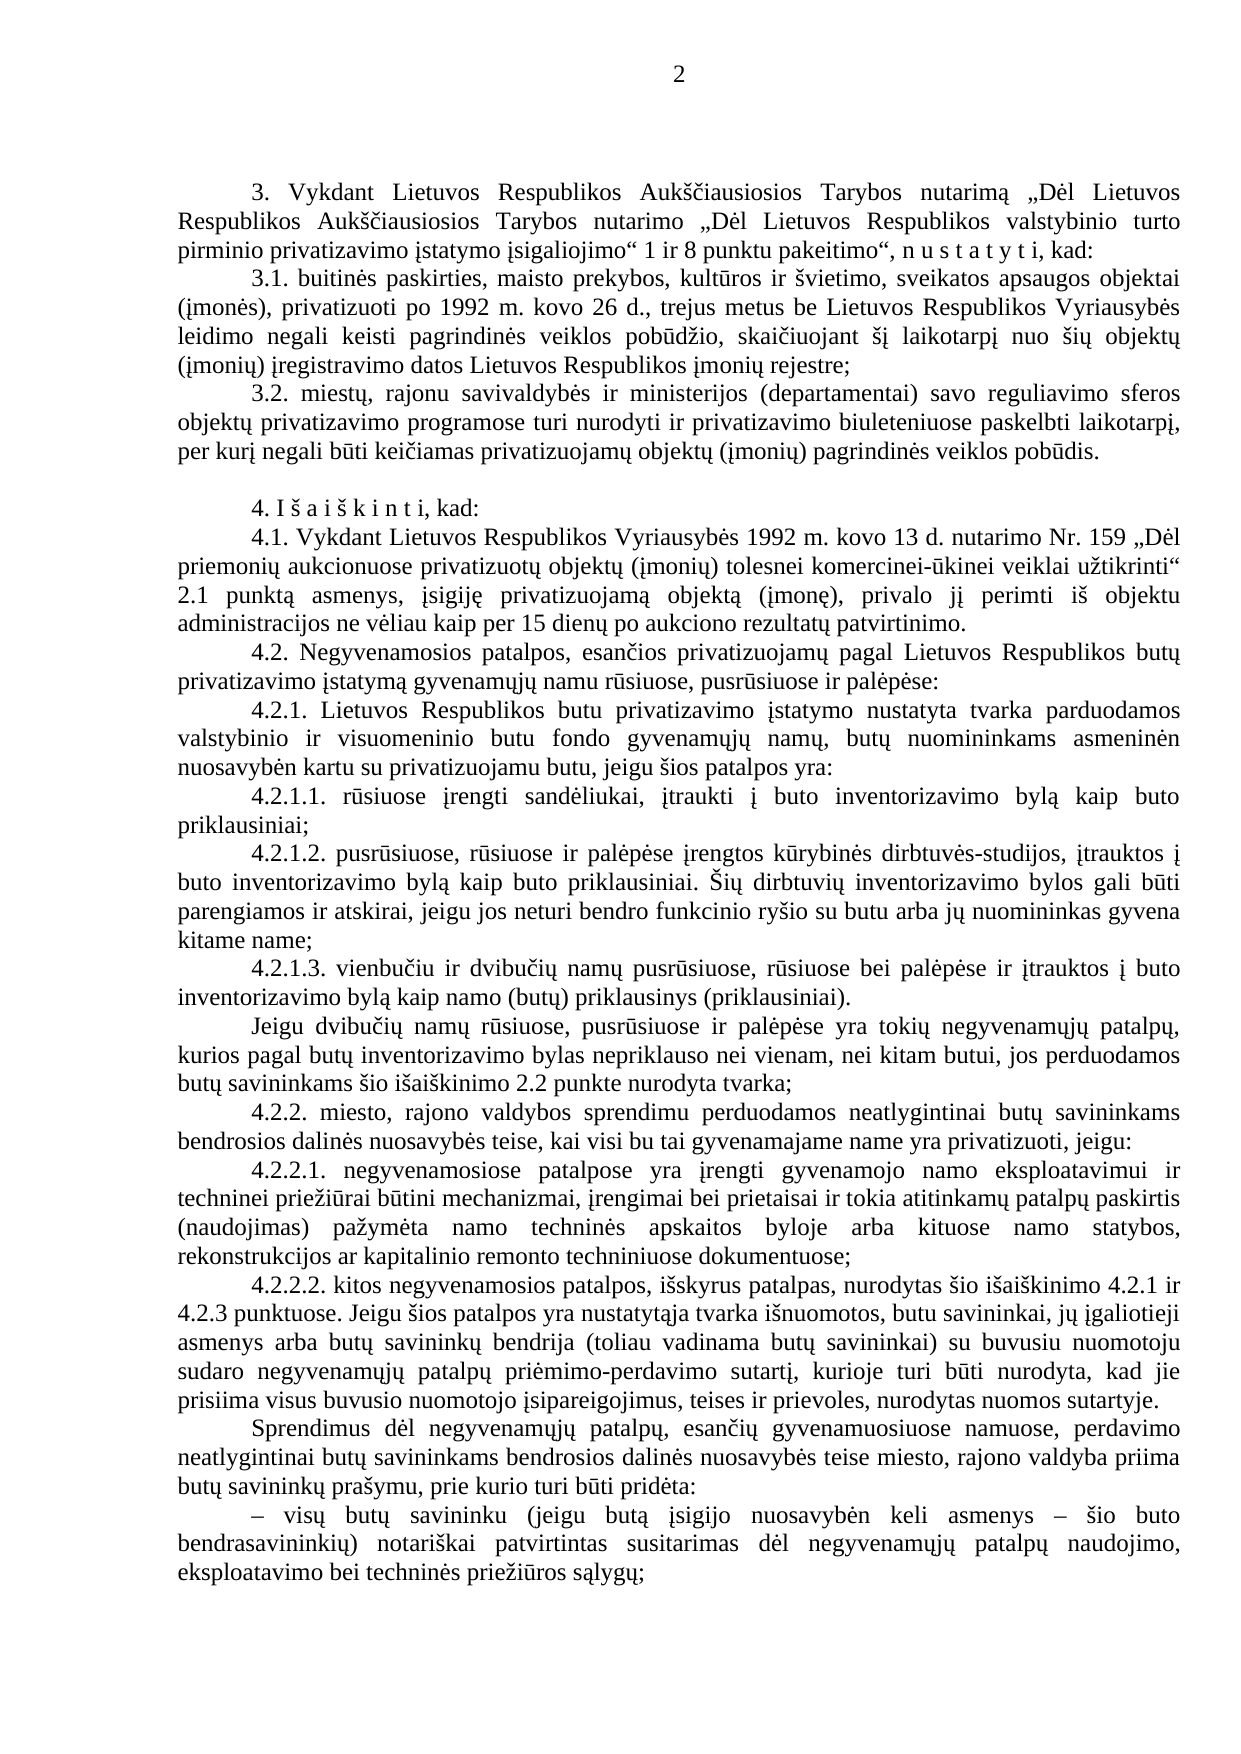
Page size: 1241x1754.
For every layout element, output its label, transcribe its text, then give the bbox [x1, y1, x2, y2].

text 3. Vykdant Lietuvos Respublikos Aukščiausiosios Tarybos nutarimą „Dėl Lietuvos Respublikos Aukščiausiosios Tarybos nutarimo „Dėl Lietuvos Respublikos valstybinio turto pirminio privatizavimo įstatymo įsigaliojimo“ 1 ir 8 punktu pakeitimo“, nustatyti, kad: [177, 177, 1181, 263]
text 4.2.2.2. kitos negyvenamosios patalpos, išskyrus patalpas, nurodytas šio išaiškinimo 4.2.1 ir 4.2.3 punktuose. Jeigu šios patalpos yra nustatytąja tvarka išnuomotos, butu savininkai, jų įgaliotieji asmenys arba butų savininkų bendrija (toliau vadinama butų savininkai) su buvusiu nuomotoju sudaro negyvenamųjų patalpų priėmimo-perdavimo sutartį, kurioje turi būti nurodyta, kad jie prisiima visus buvusio nuomotojo įsipareigojimus, teises ir prievoles, nurodytas nuomos sutartyje. [177, 1270, 1181, 1413]
text 4.2. Negyvenamosios patalpos, esančios privatizuojamų pagal Lietuvos Respublikos butų privatizavimo įstatymą gyvenamųjų namu rūsiuose, pusrūsiuose ir palėpėse: [177, 637, 1181, 695]
text 4.2.1. Lietuvos Respublikos butu privatizavimo įstatymo nustatyta tvarka parduodamos valstybinio ir visuomeninio butu fondo gyvenamųjų namų, butų nuomininkams asmeninėn nuosavybėn kartu su privatizuojamu butu, jeigu šios patalpos yra: [177, 695, 1181, 781]
text 4.1. Vykdant Lietuvos Respublikos Vyriausybės 1992 m. kovo 13 d. nutarimo Nr. 159 „Dėl priemonių aukcionuose privatizuotų objektų (įmonių) tolesnei komercinei-ūkinei veiklai užtikrinti“ 2.1 punktą asmenys, įsigiję privatizuojamą objektą (įmonę), privalo jį perimti iš objektu administracijos ne vėliau kaip per 15 dienų po aukciono rezultatų patvirtinimo. [177, 522, 1181, 637]
text – visų butų savininku (jeigu butą įsigijo nuosavybėn keli asmenys – šio buto bendrasavininkių) notariškai patvirtintas susitarimas dėl negyvenamųjų patalpų naudojimo, eksploatavimo bei techninės priežiūros sąlygų; [177, 1500, 1181, 1586]
text 4.2.1.1. rūsiuose įrengti sandėliukai, įtraukti į buto inventorizavimo bylą kaip buto priklausiniai; [177, 781, 1181, 838]
text 3.1. buitinės paskirties, maisto prekybos, kultūros ir švietimo, sveikatos apsaugos objektai (įmonės), privatizuoti po 1992 m. kovo 26 d., trejus metus be Lietuvos Respublikos Vyriausybės leidimo negali keisti pagrindinės veiklos pobūdžio, skaičiuojant šį laikotarpį nuo šių objektų (įmonių) įregistravimo datos Lietuvos Respublikos įmonių rejestre; [177, 263, 1181, 378]
text Jeigu dvibučių namų rūsiuose, pusrūsiuose ir palėpėse yra tokių negyvenamųjų patalpų, kurios pagal butų inventorizavimo bylas nepriklauso nei vienam, nei kitam butui, jos perduodamos butų savininkams šio išaiškinimo 2.2 punkte nurodyta tvarka; [177, 1011, 1181, 1097]
text Sprendimus dėl negyvenamųjų patalpų, esančių gyvenamuosiuose namuose, perdavimo neatlygintinai butų savininkams bendrosios dalinės nuosavybės teise miesto, rajono valdyba priima butų savininkų prašymu, prie kurio turi būti pridėta: [177, 1413, 1181, 1500]
text 4. Išaiškinti, kad: [177, 493, 1181, 522]
text 4.2.1.3. vienbučiu ir dvibučių namų pusrūsiuose, rūsiuose bei palėpėse ir įtrauktos į buto inventorizavimo bylą kaip namo (butų) priklausinys (priklausiniai). [177, 953, 1181, 1011]
text 3.2. miestų, rajonu savivaldybės ir ministerijos (departamentai) savo reguliavimo sferos objektų privatizavimo programose turi nurodyti ir privatizavimo biuleteniuose paskelbti laikotarpį, per kurį negali būti keičiamas privatizuojamų objektų (įmonių) pagrindinės veiklos pobūdis. [177, 378, 1181, 465]
text 4.2.1.2. pusrūsiuose, rūsiuose ir palėpėse įrengtos kūrybinės dirbtuvės-studijos, įtrauktos į buto inventorizavimo bylą kaip buto priklausiniai. Šių dirbtuvių inventorizavimo bylos gali būti parengiamos ir atskirai, jeigu jos neturi bendro funkcinio ryšio su butu arba jų nuomininkas gyvena kitame name; [177, 838, 1181, 953]
text 4.2.2. miesto, rajono valdybos sprendimu perduodamos neatlygintinai butų savininkams bendrosios dalinės nuosavybės teise, kai visi bu tai gyvenamajame name yra privatizuoti, jeigu: [177, 1097, 1181, 1155]
text 4.2.2.1. negyvenamosiose patalpose yra įrengti gyvenamojo namo eksploatavimui ir techninei priežiūrai būtini mechanizmai, įrengimai bei prietaisai ir tokia atitinkamų patalpų paskirtis (naudojimas) pažymėta namo techninės apskaitos byloje arba kituose namo statybos, rekonstrukcijos ar kapitalinio remonto techniniuose dokumentuose; [177, 1155, 1181, 1270]
